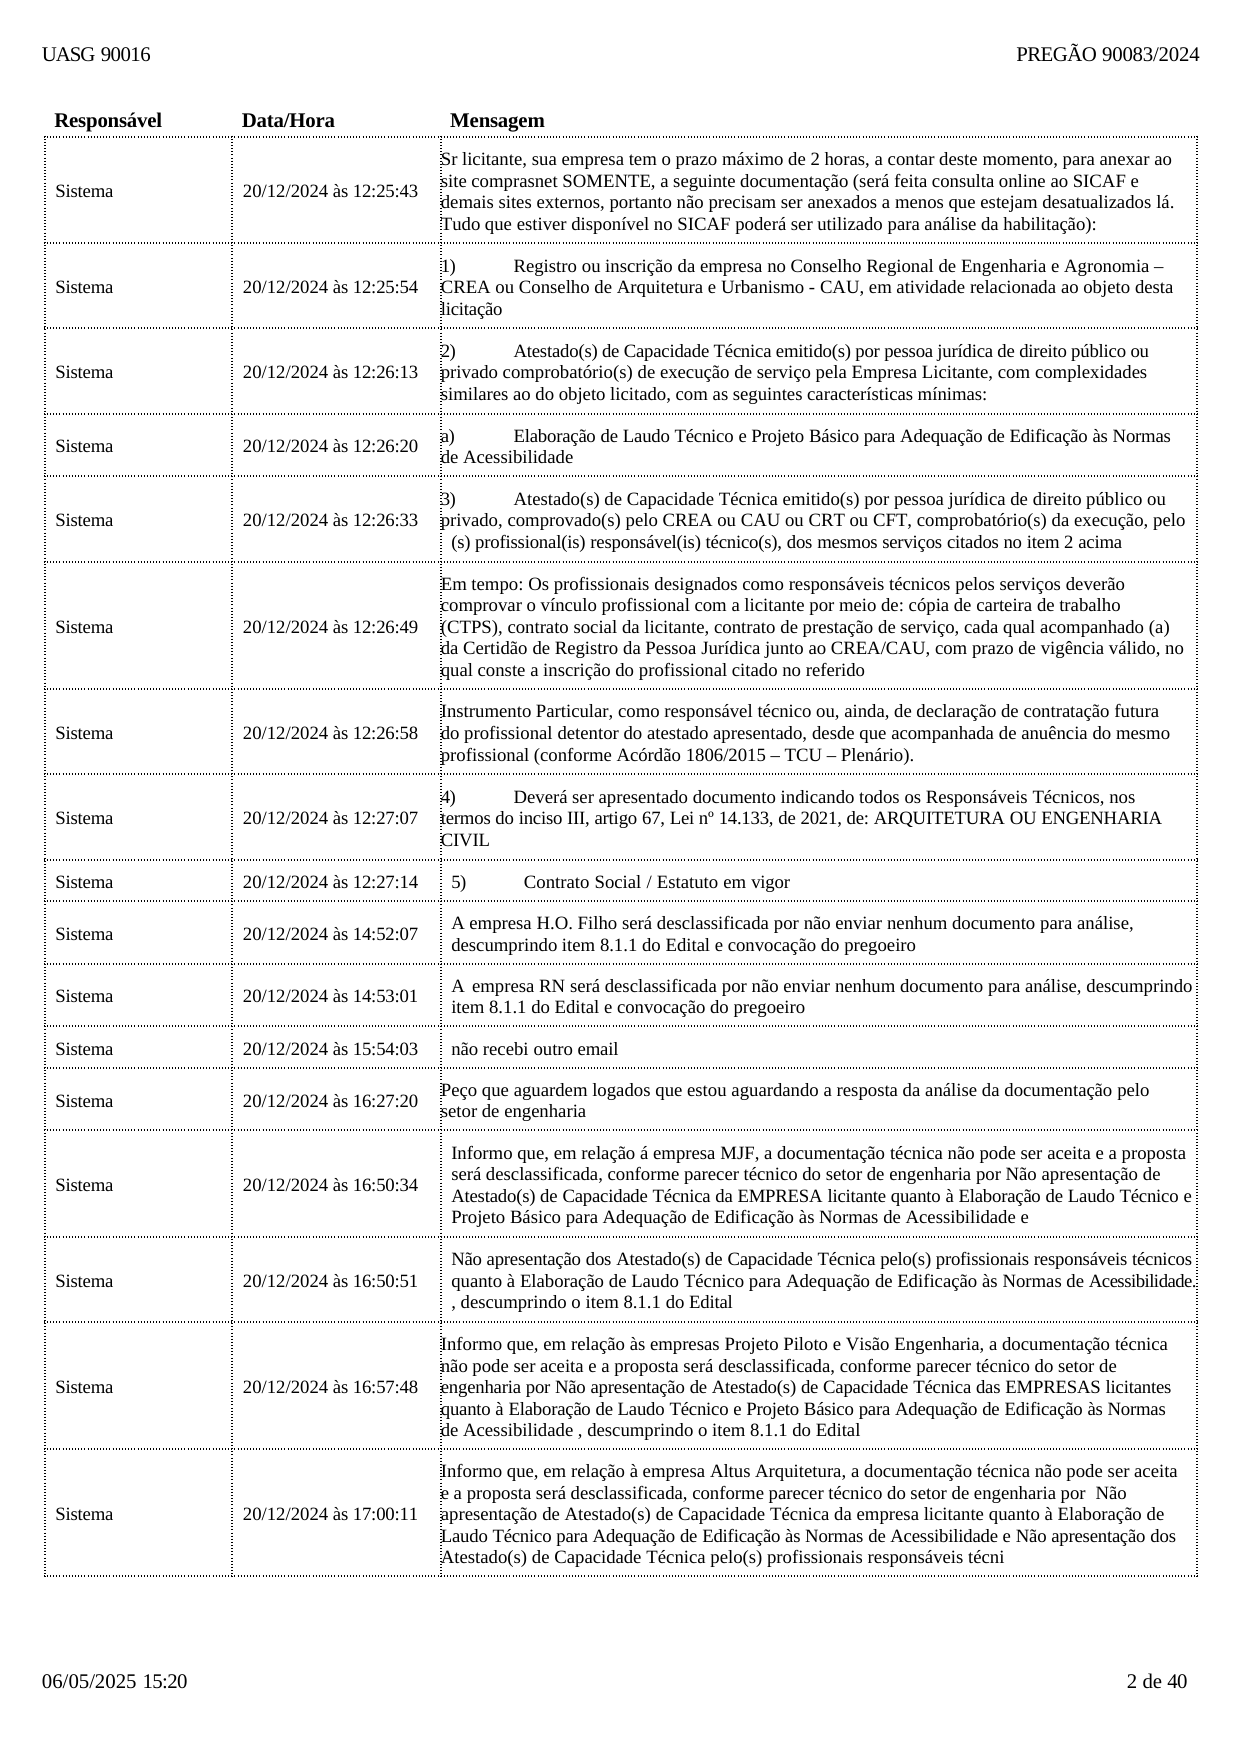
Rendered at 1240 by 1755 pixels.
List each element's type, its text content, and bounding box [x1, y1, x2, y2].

table_cell 4) Deverá ser apresentado documento indicando todos os Responsáveis Técnicos, nos termos do inciso III, artigo 67, Lei nº 14.133, de 2021, de: ARQUITETURA OU ENGENHARIA CIVIL [441, 773, 1197, 858]
table_cell 20/12/2024 às 12:27:07 [232, 773, 441, 858]
table_header Sr licitante, sua empresa tem o prazo máximo de 2 horas, a contar deste momento, para anexar ao site comprasnet SOMENTE, a seguinte documentação (será feita consulta online ao SICAF e demais sites externos, portanto não precisam ser anexados a menos que estejam desatualizados lá. Tudo que estiver disponível no SICAF poderá ser utilizado para análise da habilitação): [441, 136, 1197, 242]
table_cell A empresa RN será desclassificada por não enviar nenhum documento para análise, descumprindo item 8.1.1 do Edital e convocação do pregoeiro [441, 963, 1197, 1025]
table_cell 20/12/2024 às 12:27:14 [232, 859, 441, 900]
table_cell 20/12/2024 às 12:25:54 [232, 242, 441, 327]
table_cell Sistema [45, 1067, 232, 1129]
table_cell 20/12/2024 às 12:26:13 [232, 327, 441, 413]
table_cell Sistema [45, 1236, 232, 1321]
table_cell não recebi outro email [441, 1025, 1197, 1067]
text Responsável Data/Hora Mensagem [54, 108, 1210, 132]
table_cell 20/12/2024 às 12:26:49 [232, 561, 441, 688]
table_cell 20/12/2024 às 12:26:33 [232, 475, 441, 561]
table_cell 20/12/2024 às 16:57:48 [232, 1321, 441, 1448]
table_header 20/12/2024 às 12:25:43 [232, 136, 441, 242]
table_cell 20/12/2024 às 15:54:03 [232, 1025, 441, 1067]
table_cell 2) Atestado(s) de Capacidade Técnica emitido(s) por pessoa jurídica de direito público ou privado comprobatório(s) de execução de serviço pela Empresa Licitante, com complexidades similares ao do objeto licitado, com as seguintes características mínimas: [441, 327, 1197, 413]
table_cell Sistema [45, 1025, 232, 1067]
table_cell 20/12/2024 às 16:50:51 [232, 1236, 441, 1321]
table_cell 20/12/2024 às 14:53:01 [232, 963, 441, 1025]
table_cell A empresa H.O. Filho será desclassificada por não enviar nenhum documento para análise, descumprindo item 8.1.1 do Edital e convocação do pregoeiro [441, 900, 1197, 963]
table_cell Sistema [45, 1129, 232, 1236]
table_cell 20/12/2024 às 12:26:58 [232, 688, 441, 773]
table_cell Sistema [45, 413, 232, 475]
table_cell Sistema [45, 475, 232, 561]
table_cell Sistema [45, 900, 232, 963]
table_cell a) Elaboração de Laudo Técnico e Projeto Básico para Adequação de Edificação às Normas de Acessibilidade [441, 413, 1197, 475]
table_cell Sistema [45, 963, 232, 1025]
table_cell Sistema [45, 859, 232, 900]
table_cell 20/12/2024 às 16:50:34 [232, 1129, 441, 1236]
table_cell Sistema [45, 773, 232, 858]
table_cell Sistema [45, 242, 232, 327]
table_cell Não apresentação dos Atestado(s) de Capacidade Técnica pelo(s) profissionais responsáveis técnicos quanto à Elaboração de Laudo Técnico para Adequação de Edificação às Normas de Acessibilidade. , descumprindo o item 8.1.1 do Edital [441, 1236, 1197, 1321]
table_cell Peço que aguardem logados que estou aguardando a resposta da análise da documentação pelo setor de engenharia [441, 1067, 1197, 1129]
table_cell 3) Atestado(s) de Capacidade Técnica emitido(s) por pessoa jurídica de direito público ou privado, comprovado(s) pelo CREA ou CAU ou CRT ou CFT, comprobatório(s) da execução, pelo (s) profissional(is) responsável(is) técnico(s), dos mesmos serviços citados no item 2 acima [441, 475, 1197, 561]
table_cell Sistema [45, 688, 232, 773]
table_cell Sistema [45, 327, 232, 413]
table_cell 20/12/2024 às 14:52:07 [232, 900, 441, 963]
table_cell 1) Registro ou inscrição da empresa no Conselho Regional de Engenharia e Agronomia – CREA ou Conselho de Arquitetura e Urbanismo - CAU, em atividade relacionada ao objeto desta licitação [441, 242, 1197, 327]
table_header Sistema [45, 136, 232, 242]
table_cell Sistema [45, 1321, 232, 1448]
table_cell Instrumento Particular, como responsável técnico ou, ainda, de declaração de contratação futura do profissional detentor do atestado apresentado, desde que acompanhada de anuência do mesmo profissional (conforme Acórdão 1806/2015 – TCU – Plenário). [441, 688, 1197, 773]
table_cell 5) Contrato Social / Estatuto em vigor [441, 859, 1197, 900]
table_cell Sistema [45, 561, 232, 688]
table_cell Informo que, em relação á empresa MJF, a documentação técnica não pode ser aceita e a proposta será desclassificada, conforme parecer técnico do setor de engenharia por Não apresentação de Atestado(s) de Capacidade Técnica da EMPRESA licitante quanto à Elaboração de Laudo Técnico e Projeto Básico para Adequação de Edificação às Normas de Acessibilidade e [441, 1129, 1197, 1236]
table_cell Informo que, em relação à empresa Altus Arquitetura, a documentação técnica não pode ser aceita e a proposta será desclassificada, conforme parecer técnico do setor de engenharia por Não apresentação de Atestado(s) de Capacidade Técnica da empresa licitante quanto à Elaboração de Laudo Técnico para Adequação de Edificação às Normas de Acessibilidade e Não apresentação dos Atestado(s) de Capacidade Técnica pelo(s) profissionais responsáveis técni [441, 1448, 1197, 1575]
table_cell Informo que, em relação às empresas Projeto Piloto e Visão Engenharia, a documentação técnica não pode ser aceita e a proposta será desclassificada, conforme parecer técnico do setor de engenharia por Não apresentação de Atestado(s) de Capacidade Técnica das EMPRESAS licitantes quanto à Elaboração de Laudo Técnico e Projeto Básico para Adequação de Edificação às Normas de Acessibilidade , descumprindo o item 8.1.1 do Edital [441, 1321, 1197, 1448]
table_cell 20/12/2024 às 12:26:20 [232, 413, 441, 475]
table_cell 20/12/2024 às 17:00:11 [232, 1448, 441, 1575]
table_cell Sistema [45, 1448, 232, 1575]
table_cell Em tempo: Os profissionais designados como responsáveis técnicos pelos serviços deverão comprovar o vínculo profissional com a licitante por meio de: cópia de carteira de trabalho (CTPS), contrato social da licitante, contrato de prestação de serviço, cada qual acompanhado (a) da Certidão de Registro da Pessoa Jurídica junto ao CREA/CAU, com prazo de vigência válido, no qual conste a inscrição do profissional citado no referido [441, 561, 1197, 688]
table_cell 20/12/2024 às 16:27:20 [232, 1067, 441, 1129]
